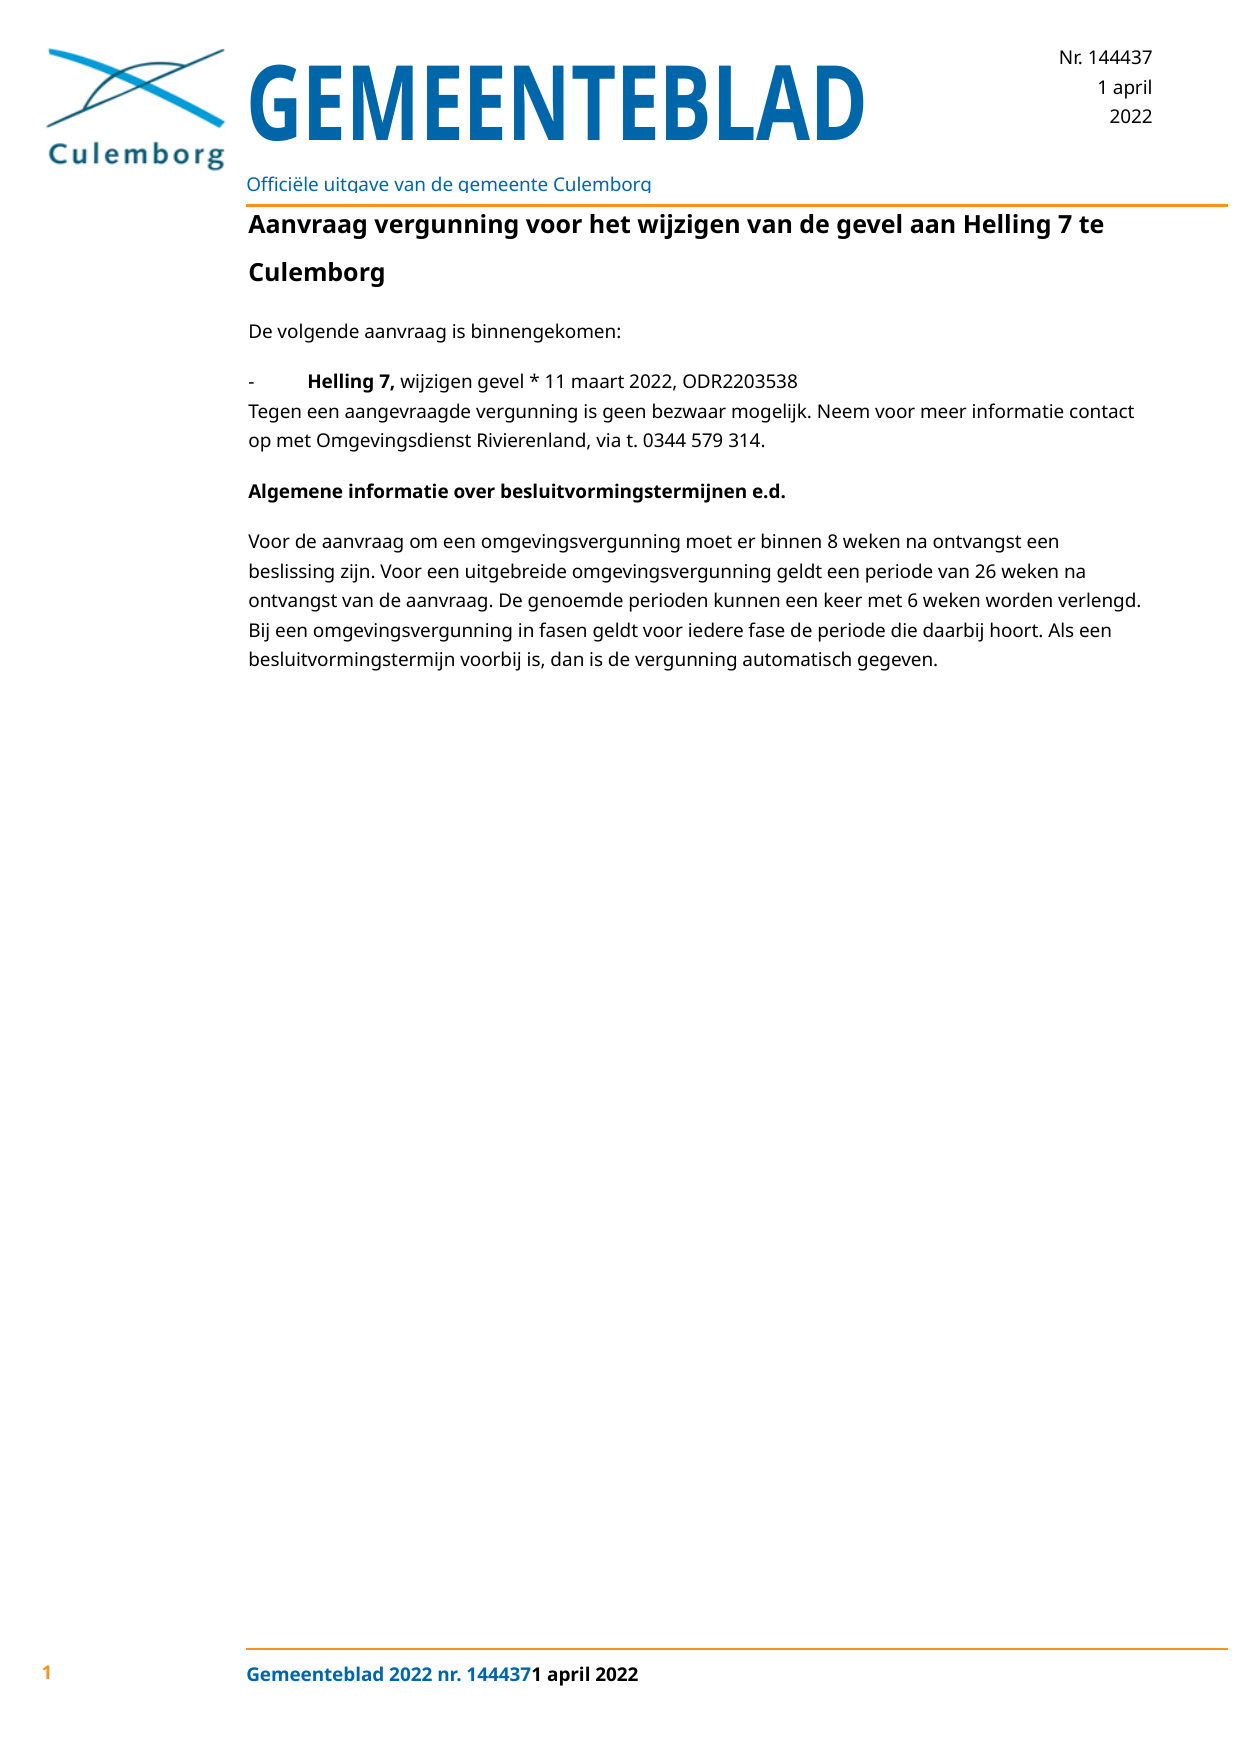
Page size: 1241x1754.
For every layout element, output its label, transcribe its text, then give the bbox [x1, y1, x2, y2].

list Helling 7, wijzigen gevel * 11 maart 2022, ODR2203538 [248, 368, 1152, 394]
text Voor de aanvraag om een omgevingsvergunning moet er binnen 8 weken na ontvangst een beslissing zijn. Voor een uitgebreide omgevingsvergunning geldt een periode van 26 weken na ontvangst van de aanvraag. De genoemde perioden kunnen een keer met 6 weken worden verlengd. Bij een omgevingsvergunning in fasen geldt voor iedere fase de periode die daarbij hoort. Als een besluitvormingstermijn voorbij is, dan is de vergunning automatisch gegeven. [248, 528, 1152, 672]
text Tegen een aangevraagde vergunning is geen bezwaar mogelijk. Neem voor meer informatie contact op met Omgevingsdienst Rivierenland, via t. 0344 579 314. [248, 398, 1152, 453]
text De volgende aanvraag is binnengekomen: [248, 318, 1152, 344]
text Aanvraag vergunning voor het wijzigen van de gevel aan Helling 7 te Culemborg [248, 207, 1152, 288]
text Algemene informatie over besluitvormingstermijnen e.d. [248, 478, 1152, 504]
picture [41, 47, 231, 172]
